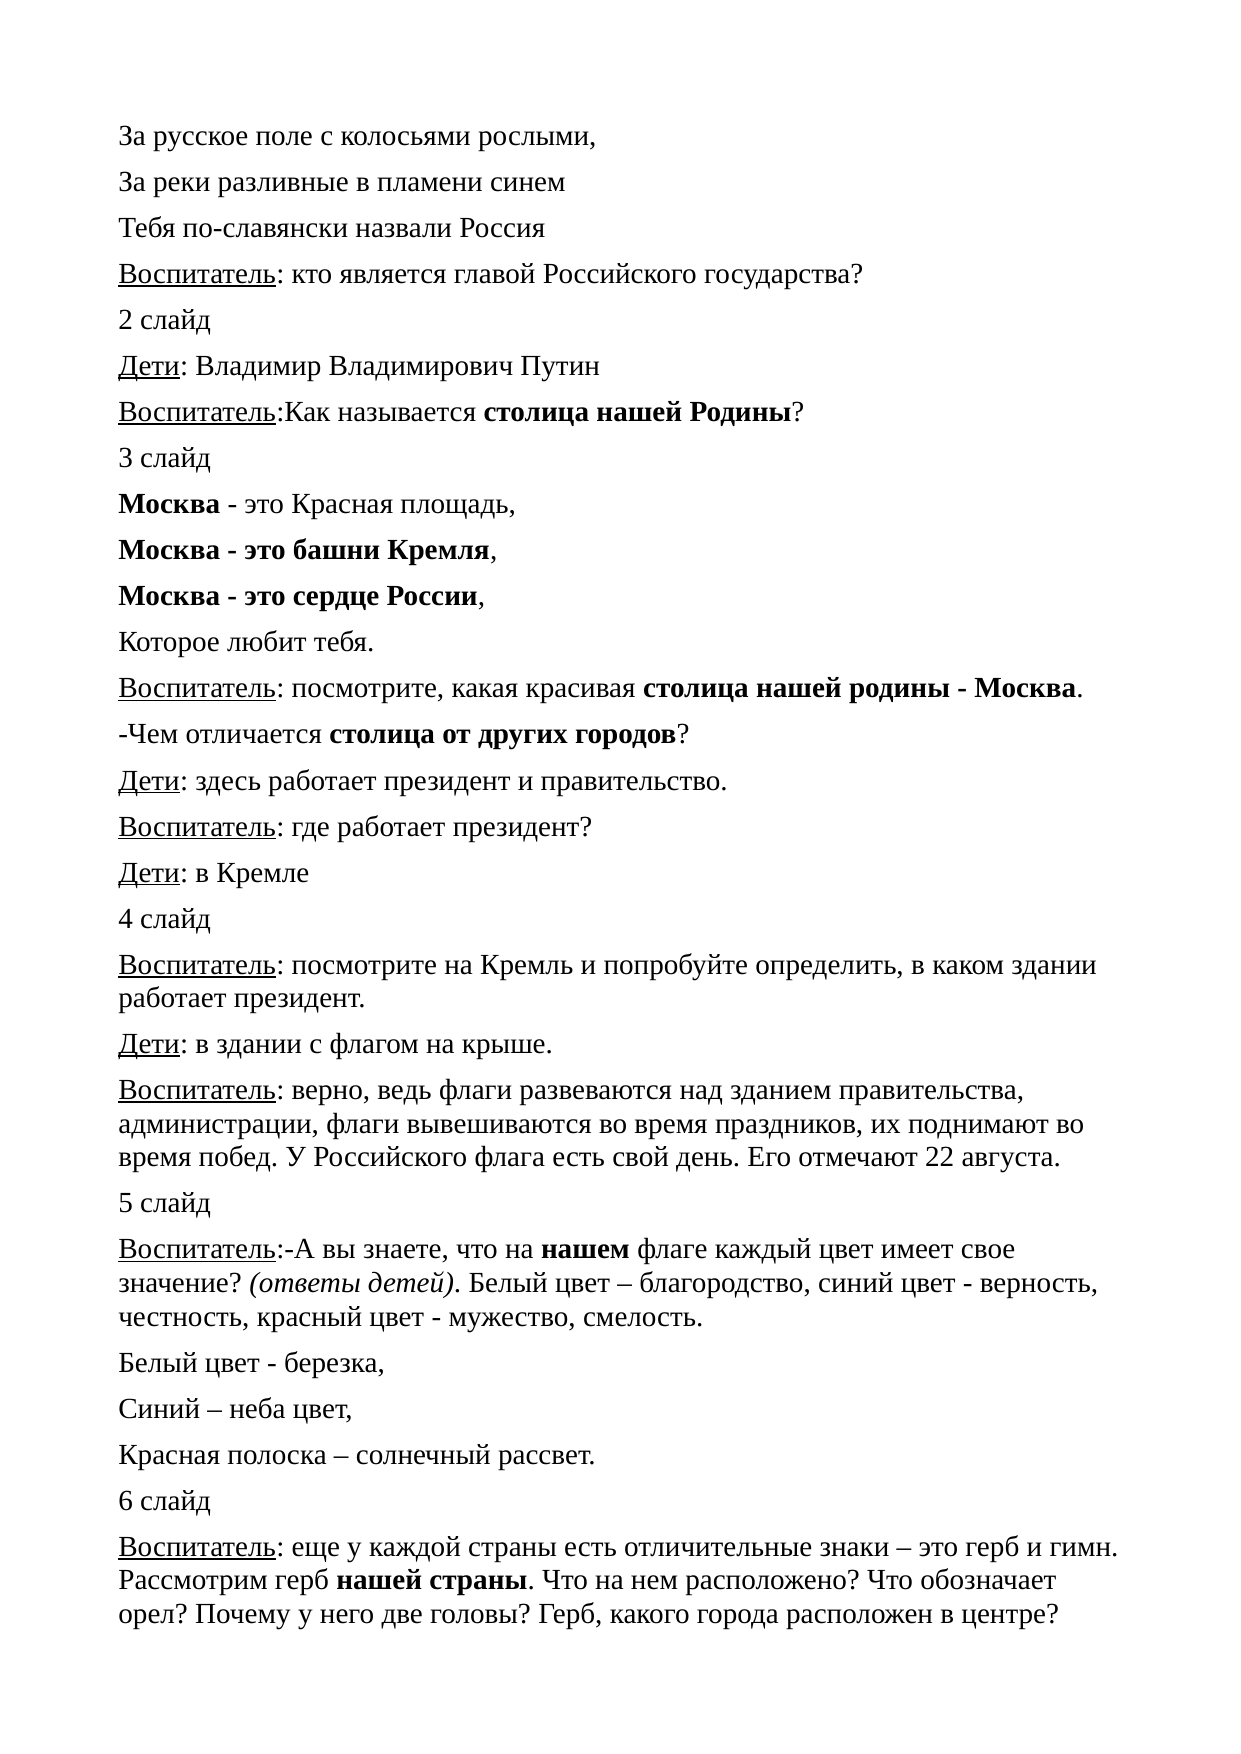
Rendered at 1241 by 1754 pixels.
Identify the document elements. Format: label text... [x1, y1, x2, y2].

text За русское поле с колосьями рослыми, [118, 118, 1122, 152]
text Дети: Владимир Владимирович Путин [118, 348, 1122, 382]
text -Чем отличается столица от других городов? [118, 717, 1122, 750]
text Воспитатель:Как называется столица нашей Родины? [118, 394, 1122, 428]
text Которое любит тебя. [118, 624, 1122, 658]
text Воспитатель: посмотрите на Кремль и попробуйте определить, в каком здании работает президент. [118, 947, 1122, 1014]
text 3 слайд [118, 440, 1122, 474]
text Красная полоска – солнечный рассвет. [118, 1437, 1122, 1470]
text Воспитатель:-А вы знаете, что на нашем флаге каждый цвет имеет свое значение? (ответы детей). Белый цвет – благородство, синий цвет - верность, честность, красный цвет - мужество, смелость. [118, 1232, 1122, 1332]
text 5 слайд [118, 1186, 1122, 1219]
text Воспитатель: еще у каждой страны есть отличительные знаки – это герб и гимн. Рассмотрим герб нашей страны. Что на нем расположено? Что обозначает орел? Почему у него две головы? Герб, какого города расположен в центре? [118, 1529, 1122, 1629]
text 2 слайд [118, 302, 1122, 336]
text Москва - это башни Кремля, [118, 532, 1122, 566]
text Тебя по-славянски назвали Россия [118, 210, 1122, 244]
text Белый цвет - березка, [118, 1345, 1122, 1378]
text Воспитатель: кто является главой Российского государства? [118, 256, 1122, 290]
text 4 слайд [118, 901, 1122, 934]
text Дети: в здании с флагом на крыше. [118, 1026, 1122, 1060]
text Дети: в Кремле [118, 855, 1122, 888]
text Дети: здесь работает президент и правительство. [118, 763, 1122, 796]
text За реки разливные в пламени синем [118, 164, 1122, 198]
text 6 слайд [118, 1483, 1122, 1516]
text Москва - это Красная площадь, [118, 486, 1122, 520]
text Синий – неба цвет, [118, 1391, 1122, 1424]
text Воспитатель: где работает президент? [118, 809, 1122, 842]
text Москва - это сердце России, [118, 578, 1122, 612]
text Воспитатель: верно, ведь флаги развеваются над зданием правительства, администрации, флаги вывешиваются во время праздников, их поднимают во время побед. У Российского флага есть свой день. Его отмечают 22 августа. [118, 1072, 1122, 1173]
text Воспитатель: посмотрите, какая красивая столица нашей родины - Москва. [118, 671, 1122, 704]
